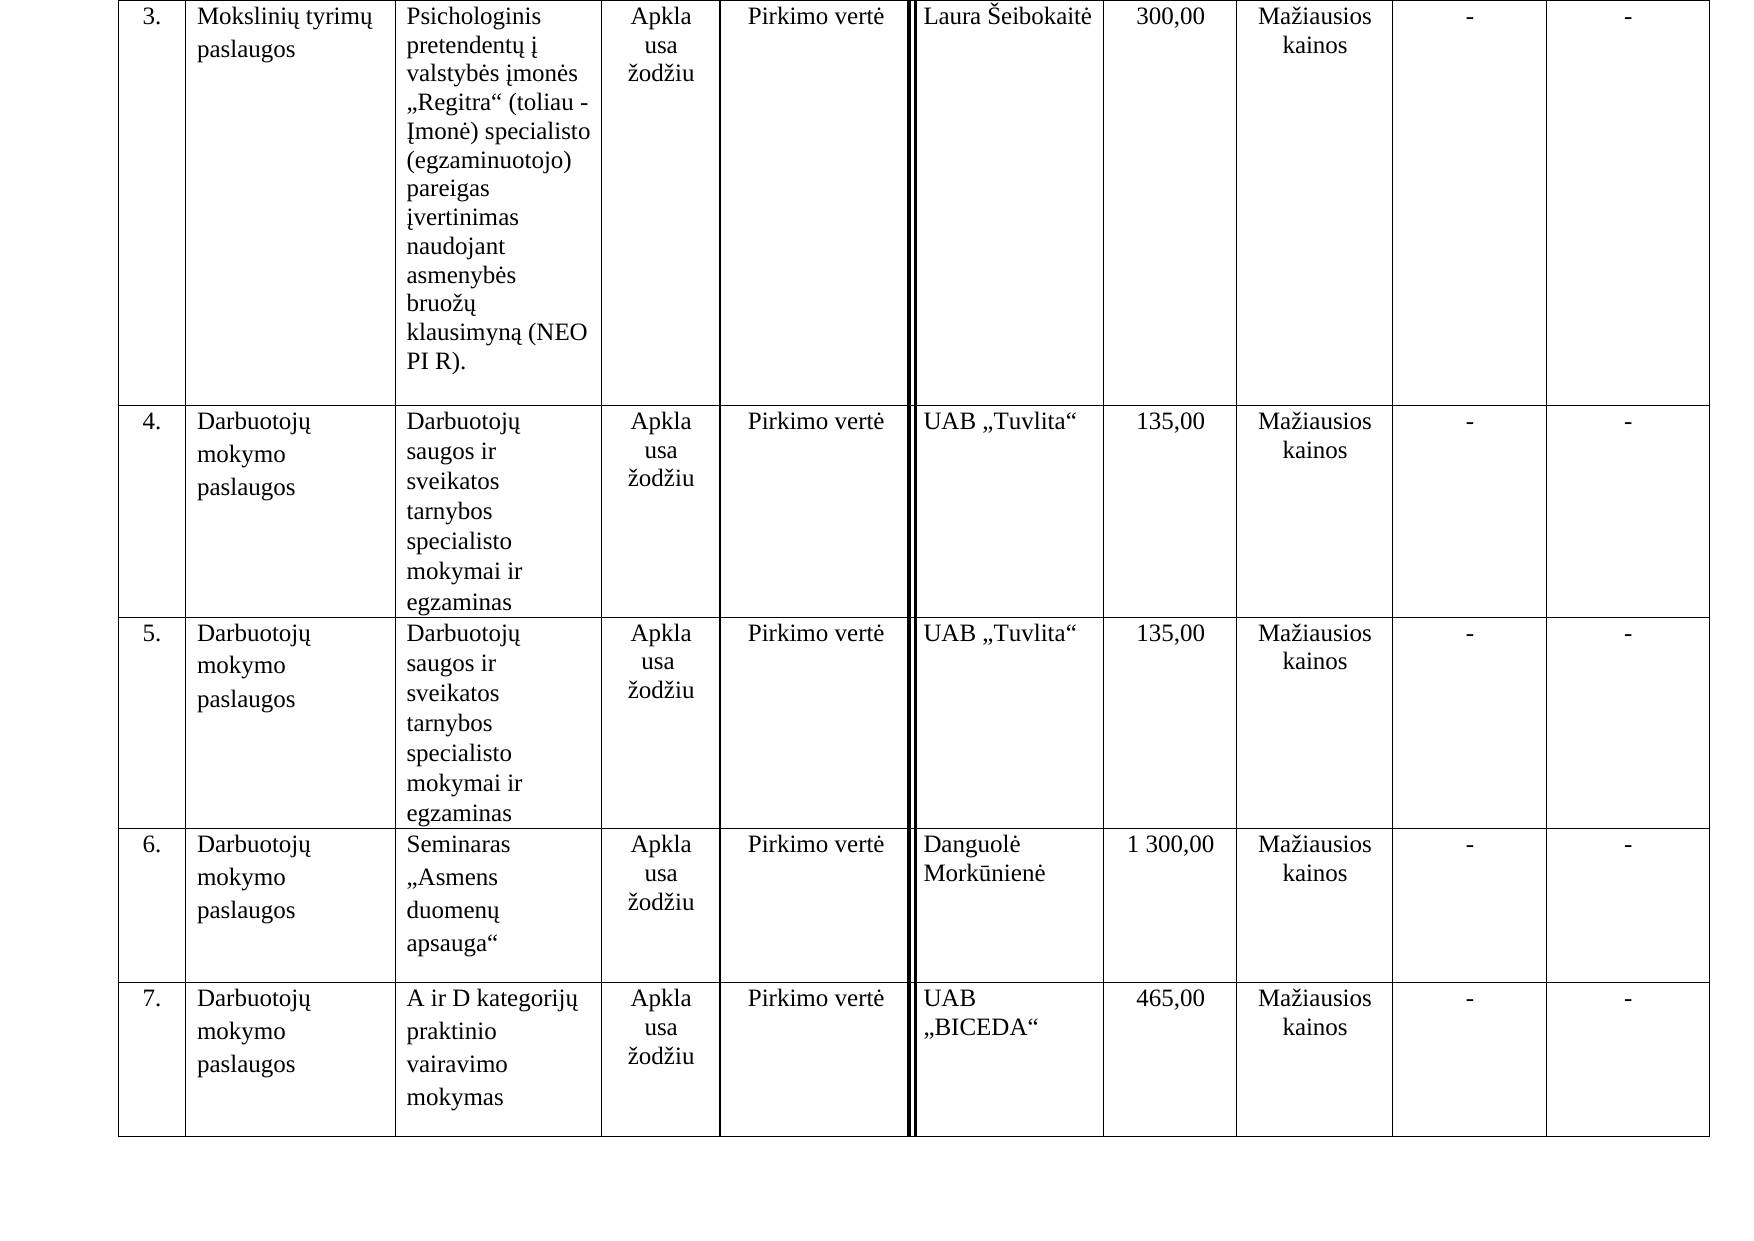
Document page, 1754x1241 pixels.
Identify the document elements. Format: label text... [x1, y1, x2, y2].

table_cell Pirkimo vertė [721, 829, 907, 982]
table_cell - [1547, 406, 1709, 617]
table_cell Mokslinių tyrimų paslaugos [186, 1, 395, 405]
table_cell Apklausa žodžiu [602, 829, 719, 982]
table_cell 1 300,00 [1104, 829, 1236, 982]
table_cell - [1547, 1, 1709, 405]
table_cell Darbuotojų saugos ir sveikatos tarnybos specialisto mokymai ir egzaminas [396, 618, 601, 828]
table_cell 135,00 [1104, 618, 1236, 828]
table_cell - [1393, 618, 1546, 828]
table_cell Darbuotojų mokymo paslaugos [186, 829, 395, 982]
table_cell Darbuotojų saugos ir sveikatos tarnybos specialisto mokymai ir egzaminas [396, 406, 601, 617]
table_cell Apklausa žodžiu [602, 618, 719, 828]
table_cell Danguolė Morkūnienė [917, 829, 1103, 982]
table_cell 7. [119, 983, 185, 1136]
table_cell - [1547, 983, 1709, 1136]
table_cell Psichologinis pretendentų į valstybės įmonės „Regitra“ (toliau - Įmonė) specialisto (egzaminuotojo) pareigas įvertinimas naudojant asmenybės bruožų klausimyną (NEO PI R). [396, 1, 601, 405]
table_cell - [1393, 406, 1546, 617]
table_cell - [1547, 829, 1709, 982]
table_cell 300,00 [1104, 1, 1236, 405]
table_cell Darbuotojų mokymo paslaugos [186, 406, 395, 617]
table_cell Mažiausios kainos [1237, 983, 1392, 1136]
table_cell Pirkimo vertė [721, 406, 907, 617]
table_cell 6. [119, 829, 185, 982]
table_cell Darbuotojų mokymo paslaugos [186, 983, 395, 1136]
table_cell - [1393, 983, 1546, 1136]
table_cell Pirkimo vertė [721, 1, 907, 405]
table_cell 4. [119, 406, 185, 617]
table_cell 465,00 [1104, 983, 1236, 1136]
table_cell - [1393, 829, 1546, 982]
table_cell Mažiausios kainos [1237, 829, 1392, 982]
table_cell Mažiausios kainos [1237, 618, 1392, 828]
table_cell 135,00 [1104, 406, 1236, 617]
table_cell Laura Šeibokaitė [917, 1, 1103, 405]
table_cell Pirkimo vertė [721, 618, 907, 828]
table_cell Mažiausios kainos [1237, 406, 1392, 617]
table_cell A ir D kategorijų praktinio vairavimo mokymas [396, 983, 601, 1136]
table_cell Apklausa žodžiu [602, 1, 719, 405]
table_cell - [1547, 618, 1709, 828]
table_cell 3. [119, 1, 185, 405]
table_cell Mažiausios kainos [1237, 1, 1392, 405]
table_cell Darbuotojų mokymo paslaugos [186, 618, 395, 828]
table_cell UAB „BICEDA“ [917, 983, 1103, 1136]
table_cell UAB „Tuvlita“ [917, 618, 1103, 828]
table_cell 5. [119, 618, 185, 828]
table_cell Apklausa žodžiu [602, 983, 719, 1136]
table_cell Pirkimo vertė [721, 983, 907, 1136]
table_cell Seminaras „Asmens duomenų apsauga“ [396, 829, 601, 982]
table_cell - [1393, 1, 1546, 405]
table_cell Apklausa žodžiu [602, 406, 719, 617]
table_cell UAB „Tuvlita“ [917, 406, 1103, 617]
